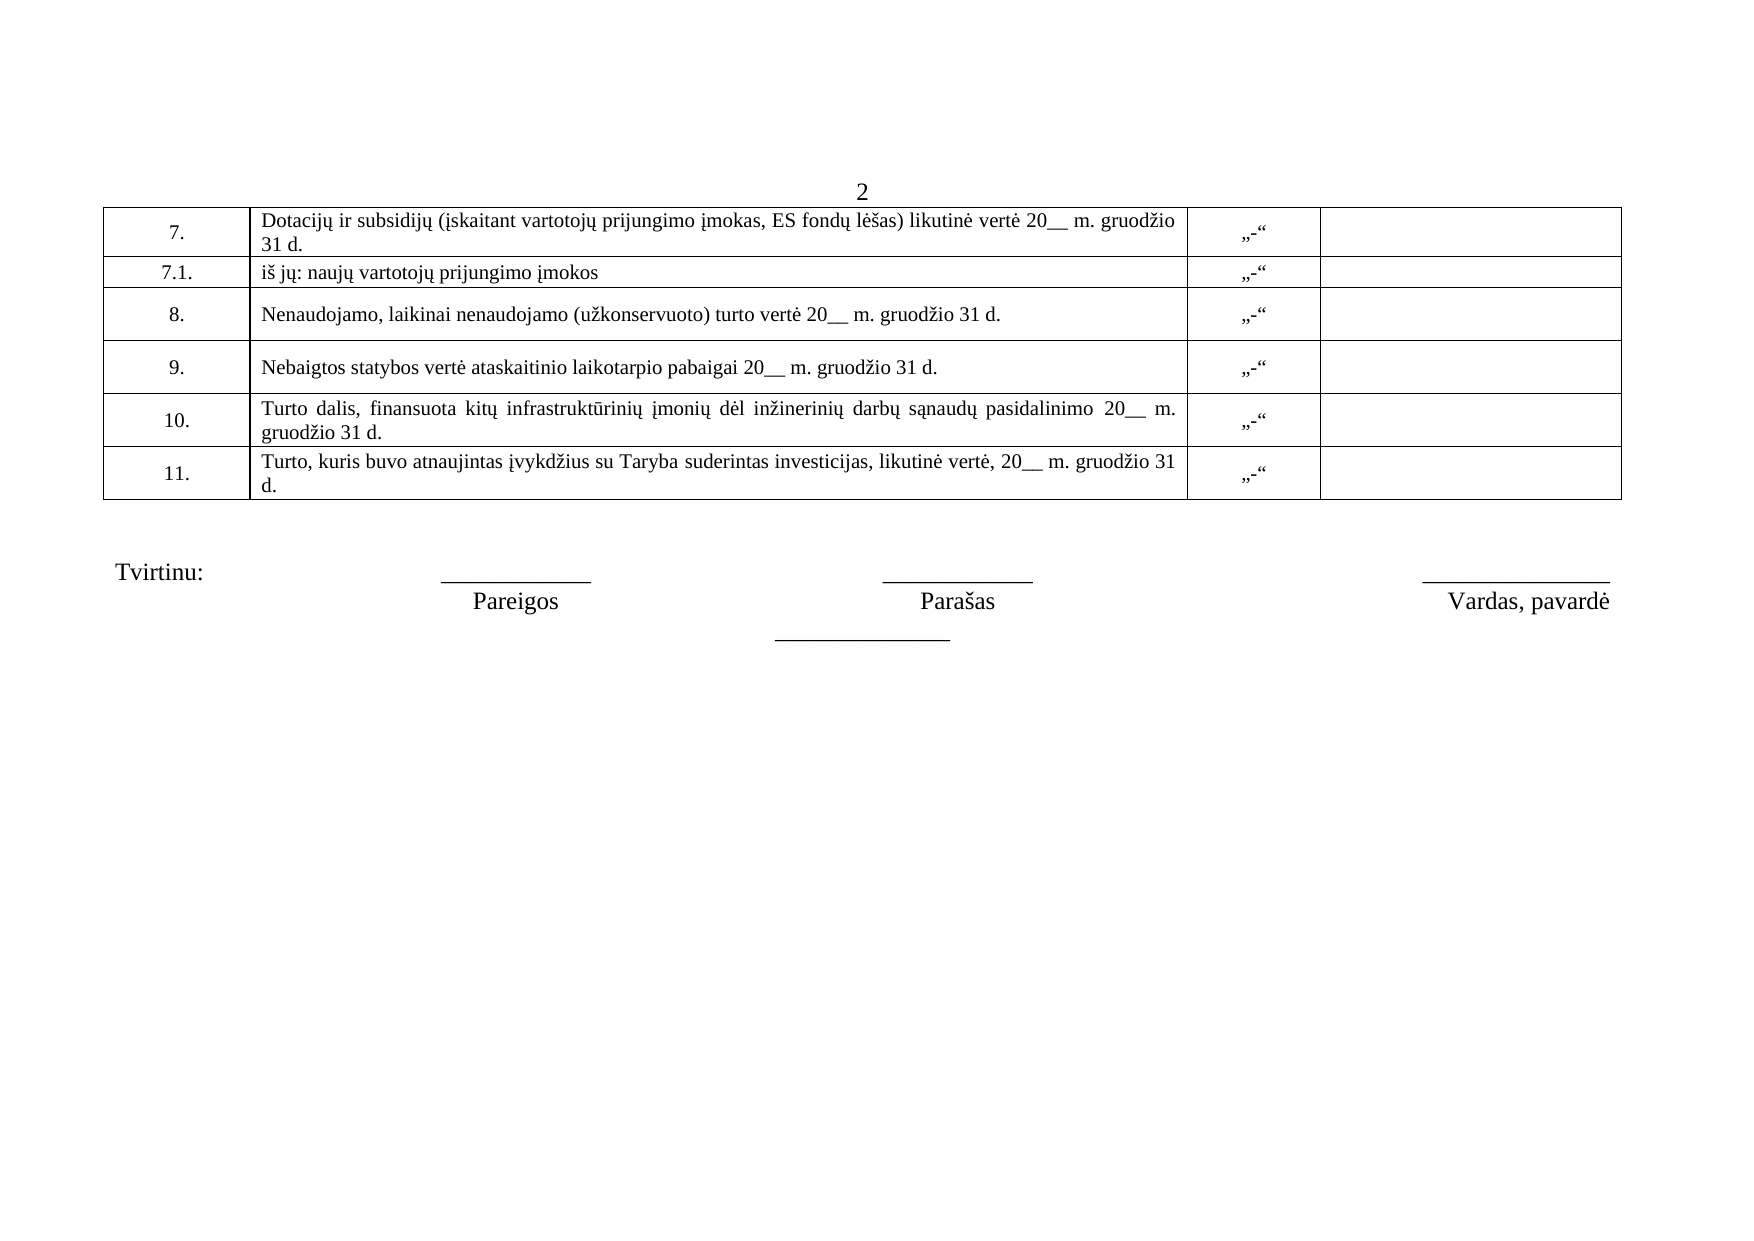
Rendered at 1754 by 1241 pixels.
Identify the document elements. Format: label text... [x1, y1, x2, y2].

table_header ____________ Parašas [737, 557, 1179, 615]
table_cell „-“ [1188, 447, 1320, 499]
table_cell Turto dalis, finansuota kitų infrastruktūrinių įmonių dėl inžinerinių darbų sąnaudų pasidalinimo 20__ m. gruodžio 31 d. [251, 394, 1187, 446]
table_cell 10. [104, 394, 249, 446]
table_cell Nebaigtos statybos vertė ataskaitinio laikotarpio pabaigai 20__ m. gruodžio 31 d. [251, 341, 1187, 393]
table_cell „-“ [1188, 341, 1320, 393]
table_cell „-“ [1188, 394, 1320, 446]
table_header ____________ Pareigos [295, 557, 737, 615]
table_cell [1321, 394, 1621, 446]
table_cell [1321, 447, 1621, 499]
table_cell [1321, 288, 1621, 340]
text ______________ [103, 615, 1621, 643]
table_cell 9. [104, 341, 249, 393]
table_header _______________ Vardas, pavardė [1179, 557, 1621, 615]
table_cell Turto, kuris buvo atnaujintas įvykdžius su Taryba suderintas investicijas, likutinė vertė, 20__ m. gruodžio 31 d. [251, 447, 1187, 499]
table_cell „-“ [1188, 288, 1320, 340]
table_cell Nenaudojamo, laikinai nenaudojamo (užkonservuoto) turto vertė 20__ m. gruodžio 31 d. [251, 288, 1187, 340]
table_cell Dotacijų ir subsidijų (įskaitant vartotojų prijungimo įmokas, ES fondų lėšas) likutinė vertė 20__ m. gruodžio 31 d. [251, 208, 1187, 256]
table_cell 8. [104, 288, 249, 340]
table_cell [1321, 257, 1621, 287]
table_cell 7. [104, 208, 249, 256]
table_cell [1321, 208, 1621, 256]
table_cell iš jų: naujų vartotojų prijungimo įmokos [251, 257, 1187, 287]
table_cell „-“ [1188, 208, 1320, 256]
table_cell „-“ [1188, 257, 1320, 287]
table_cell [1321, 341, 1621, 393]
table_cell 7.1. [104, 257, 249, 287]
table_cell 11. [104, 447, 249, 499]
table_header Tvirtinu: [104, 557, 295, 615]
